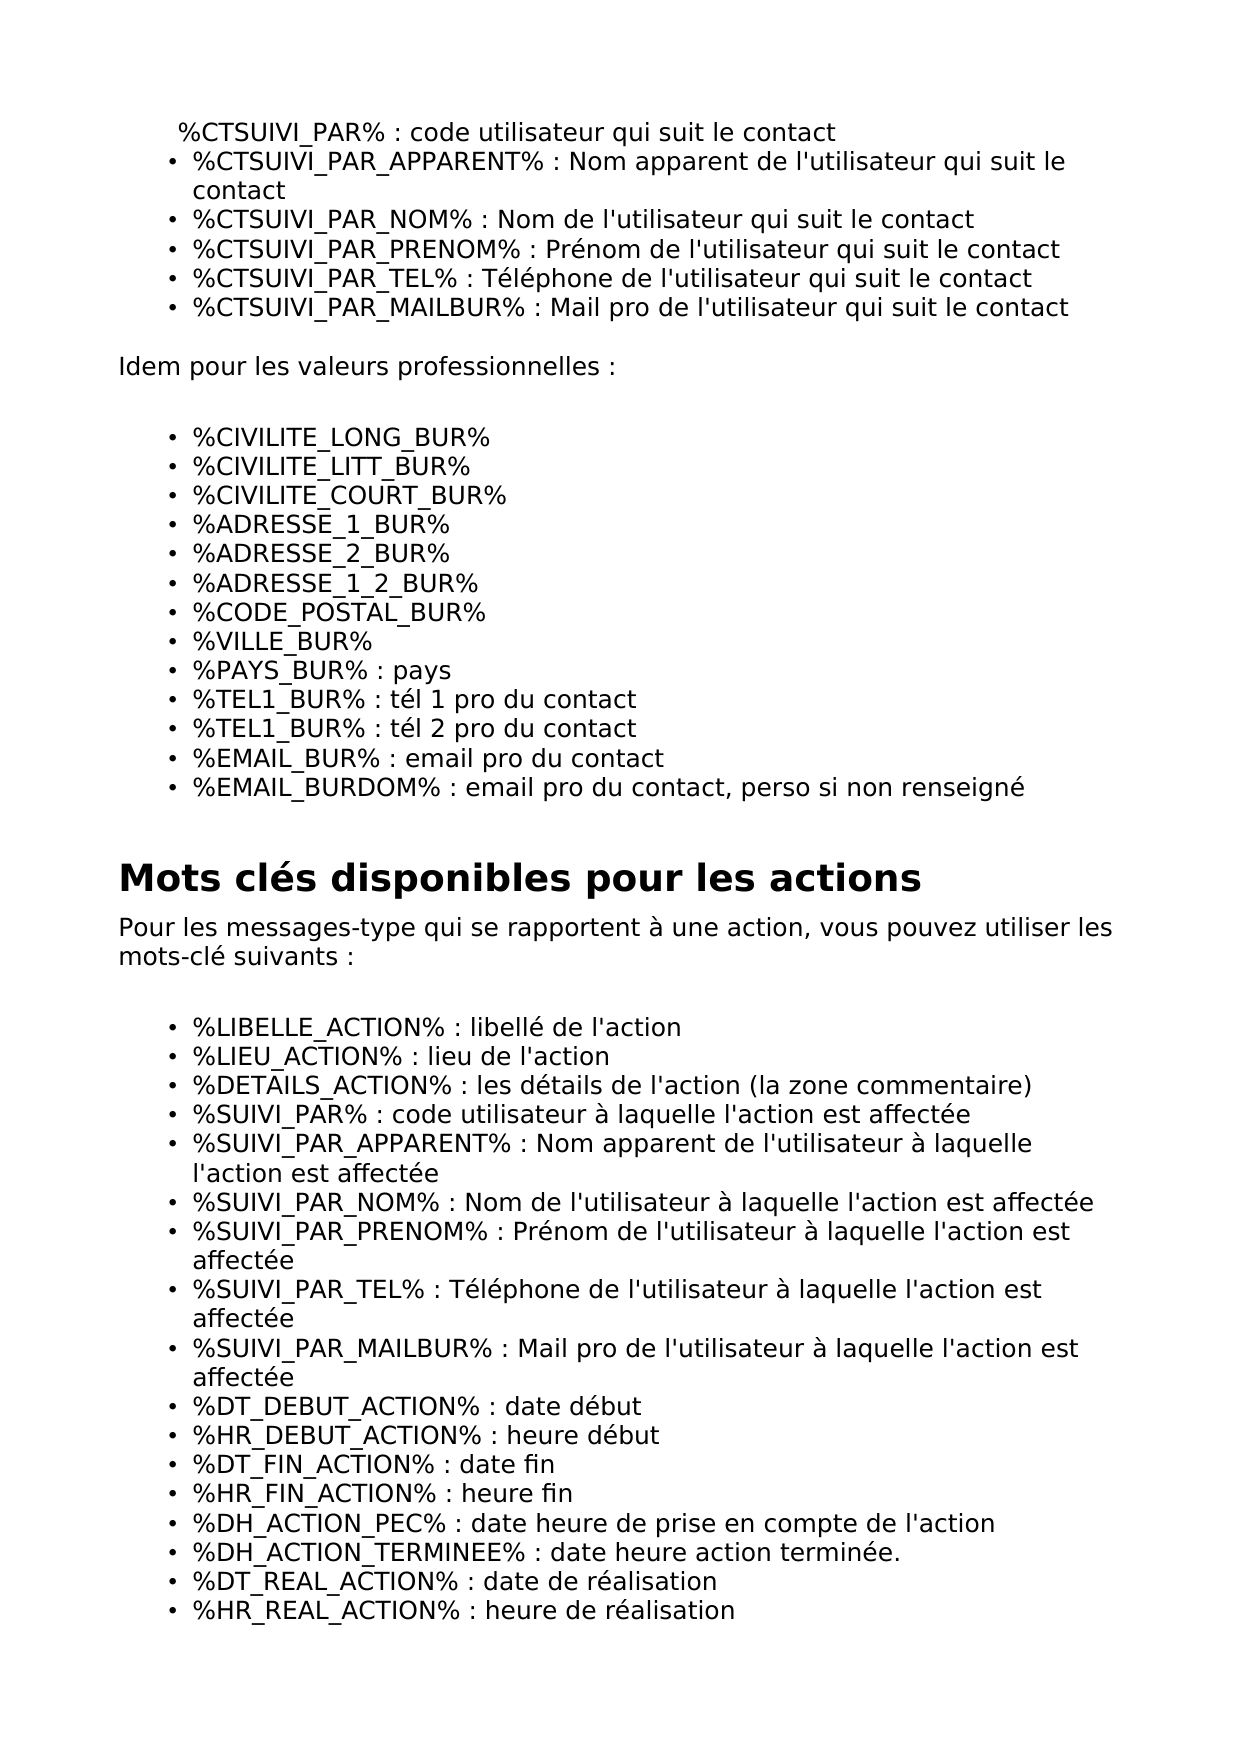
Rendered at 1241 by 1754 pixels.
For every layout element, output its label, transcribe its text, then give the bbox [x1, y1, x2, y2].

list %SUIVI_PAR_NOM% : Nom de l'utilisateur à laquelle l'action est affectée [177, 1188, 1122, 1217]
list %CIVILITE_LONG_BUR% [177, 423, 1122, 452]
list %SUIVI_PAR% : code utilisateur à laquelle l'action est affectée [177, 1101, 1122, 1130]
list %ADRESSE_2_BUR% [177, 539, 1122, 569]
list %CTSUIVI_PAR_MAILBUR% : Mail pro de l'utilisateur qui suit le contact [177, 293, 1122, 322]
list %ADRESSE_1_BUR% [177, 510, 1122, 539]
list %SUIVI_PAR_PRENOM% : Prénom de l'utilisateur à laquelle l'action est affectée [177, 1217, 1122, 1276]
list %HR_REAL_ACTION% : heure de réalisation [177, 1596, 1122, 1626]
list %LIBELLE_ACTION% : libellé de l'action [177, 1013, 1122, 1042]
list %CTSUIVI_PAR_NOM% : Nom de l'utilisateur qui suit le contact [177, 206, 1122, 235]
list %CTSUIVI_PAR_PRENOM% : Prénom de l'utilisateur qui suit le contact [177, 235, 1122, 264]
list %HR_FIN_ACTION% : heure fin [177, 1480, 1122, 1509]
list %DT_REAL_ACTION% : date de réalisation [177, 1567, 1122, 1596]
list %SUIVI_PAR_APPARENT% : Nom apparent de l'utilisateur à laquelle l'action est affectée [177, 1130, 1122, 1188]
list %DT_DEBUT_ACTION% : date début [177, 1392, 1122, 1421]
list %DETAILS_ACTION% : les détails de l'action (la zone commentaire) [177, 1071, 1122, 1101]
list %HR_DEBUT_ACTION% : heure début [177, 1421, 1122, 1451]
list %CIVILITE_LITT_BUR% [177, 452, 1122, 481]
list %ADRESSE_1_2_BUR% [177, 569, 1122, 598]
list %EMAIL_BUR% : email pro du contact [177, 744, 1122, 773]
list %TEL1_BUR% : tél 2 pro du contact [177, 714, 1122, 744]
list %TEL1_BUR% : tél 1 pro du contact [177, 685, 1122, 714]
list %VILLE_BUR% [177, 627, 1122, 656]
list %CIVILITE_COURT_BUR% [177, 481, 1122, 510]
subtitle Mots clés disponibles pour les actions [118, 857, 1122, 900]
list %EMAIL_BURDOM% : email pro du contact, perso si non renseigné [177, 773, 1122, 802]
list %PAYS_BUR% : pays [177, 656, 1122, 685]
list %DH_ACTION_PEC% : date heure de prise en compte de l'action [177, 1509, 1122, 1538]
text Idem pour les valeurs professionnelles : [118, 352, 1122, 381]
text Pour les messages-type qui se rapportent à une action, vous pouvez utiliser les mots-clé suivants : [118, 913, 1122, 971]
list %LIEU_ACTION% : lieu de l'action [177, 1042, 1122, 1071]
list %CTSUIVI_PAR_APPARENT% : Nom apparent de l'utilisateur qui suit le contact [177, 147, 1122, 206]
list %DH_ACTION_TERMINEE% : date heure action terminée. [177, 1538, 1122, 1567]
list %DT_FIN_ACTION% : date fin [177, 1451, 1122, 1480]
list %SUIVI_PAR_MAILBUR% : Mail pro de l'utilisateur à laquelle l'action est affectée [177, 1334, 1122, 1392]
list %CTSUIVI_PAR_TEL% : Téléphone de l'utilisateur qui suit le contact [177, 264, 1122, 293]
list %SUIVI_PAR_TEL% : Téléphone de l'utilisateur à laquelle l'action est affectée [177, 1276, 1122, 1334]
list %CODE_POSTAL_BUR% [177, 598, 1122, 627]
list %CTSUIVI_PAR% : code utilisateur qui suit le contact [177, 118, 1122, 147]
